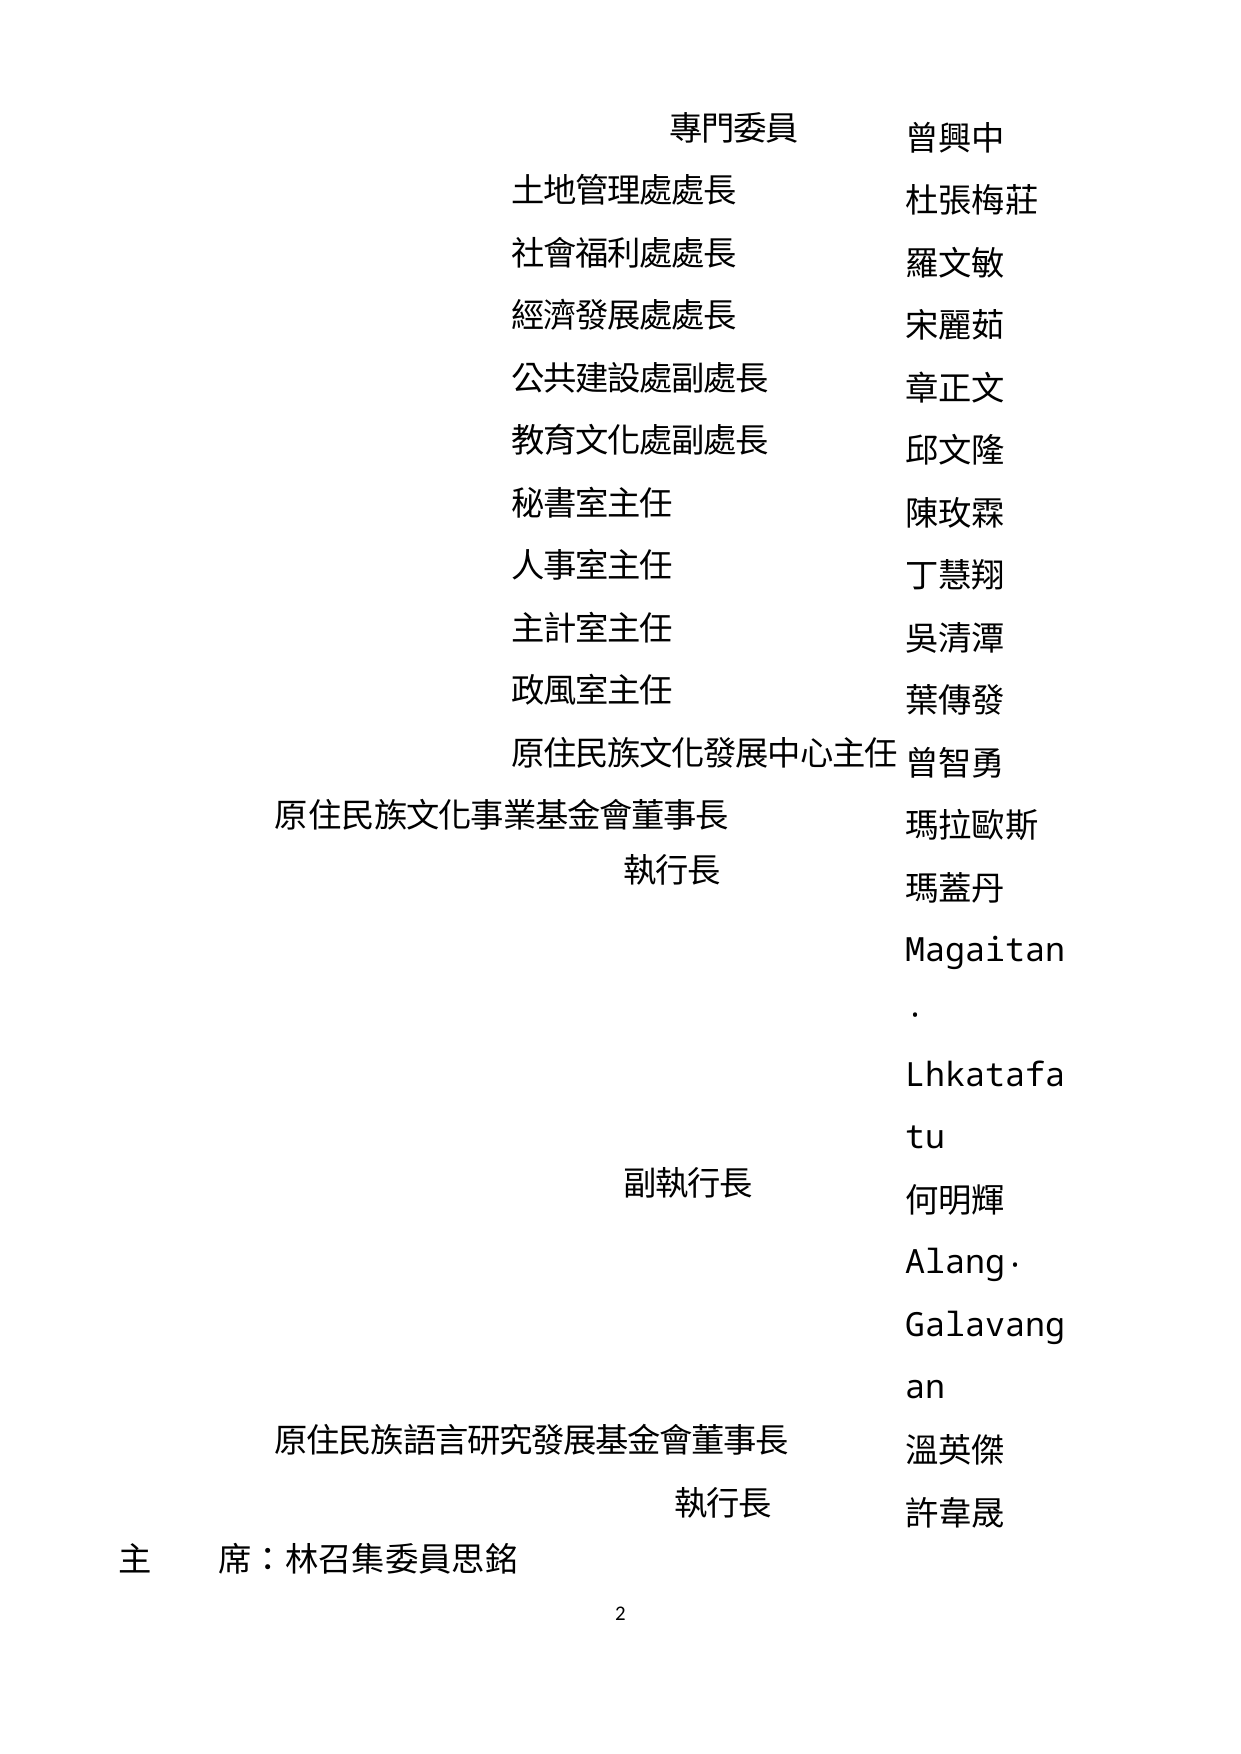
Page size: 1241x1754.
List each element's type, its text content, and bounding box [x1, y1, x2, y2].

table_cell 原住民族語言研究發展基金會董事長 [263, 1407, 894, 1469]
table_cell 陳玫霖 [894, 469, 1125, 532]
table_cell 許韋晟 [894, 1469, 1125, 1532]
table_cell 邱文隆 [894, 407, 1125, 469]
table_cell 曾興中 [894, 94, 1125, 157]
table_cell [118, 407, 263, 469]
table_cell 社會福利處處長 [263, 219, 894, 282]
table_cell [118, 782, 263, 844]
table_cell [118, 1469, 263, 1532]
table_cell 羅文敏 [894, 219, 1125, 282]
table_cell 人事室主任 [263, 532, 894, 594]
table_cell 溫英傑 [894, 1407, 1125, 1469]
table_cell [118, 282, 263, 344]
table_cell 專門委員 [263, 94, 894, 157]
table_cell 主計室主任 [263, 594, 894, 657]
table_cell [118, 94, 263, 157]
table_cell [118, 344, 263, 407]
table_cell 葉傳發 [894, 657, 1125, 719]
table_cell 教育文化處副處長 [263, 407, 894, 469]
table_cell 原住民族文化發展中心主任 [263, 719, 894, 782]
table_cell 副執行長 [263, 1157, 894, 1407]
table_cell 丁慧翔 [894, 532, 1125, 594]
table_cell 政風室主任 [263, 657, 894, 719]
table_cell [118, 1157, 263, 1407]
table_cell 章正文 [894, 344, 1125, 407]
table_cell [118, 1407, 263, 1469]
table_cell [118, 532, 263, 594]
table_cell 執行長 [263, 844, 894, 1157]
table_cell 曾智勇 [894, 719, 1125, 782]
table_cell 公共建設處副處長 [263, 344, 894, 407]
table_cell 何明輝 Alang‧Galavangan [894, 1157, 1125, 1407]
table_cell [118, 844, 263, 1157]
table_cell 杜張梅莊 [894, 157, 1125, 219]
table_cell [118, 469, 263, 532]
table_cell 瑪蓋丹 Magaitan‧Lhkatafatu [894, 844, 1125, 1157]
table_cell 吳清潭 [894, 594, 1125, 657]
table_cell [118, 157, 263, 219]
table_cell 執行長 [263, 1469, 894, 1532]
table_cell [118, 719, 263, 782]
text 主 席：林召集委員思銘 [118, 1532, 1234, 1582]
table_cell 原住民族文化事業基金會董事長 [263, 782, 894, 844]
table_cell 經濟發展處處長 [263, 282, 894, 344]
table_cell [118, 657, 263, 719]
table_cell [118, 594, 263, 657]
table_cell 宋麗茹 [894, 282, 1125, 344]
table_cell 土地管理處處長 [263, 157, 894, 219]
table_cell 秘書室主任 [263, 469, 894, 532]
table_cell [118, 219, 263, 282]
table_cell 瑪拉歐斯 [894, 782, 1125, 844]
